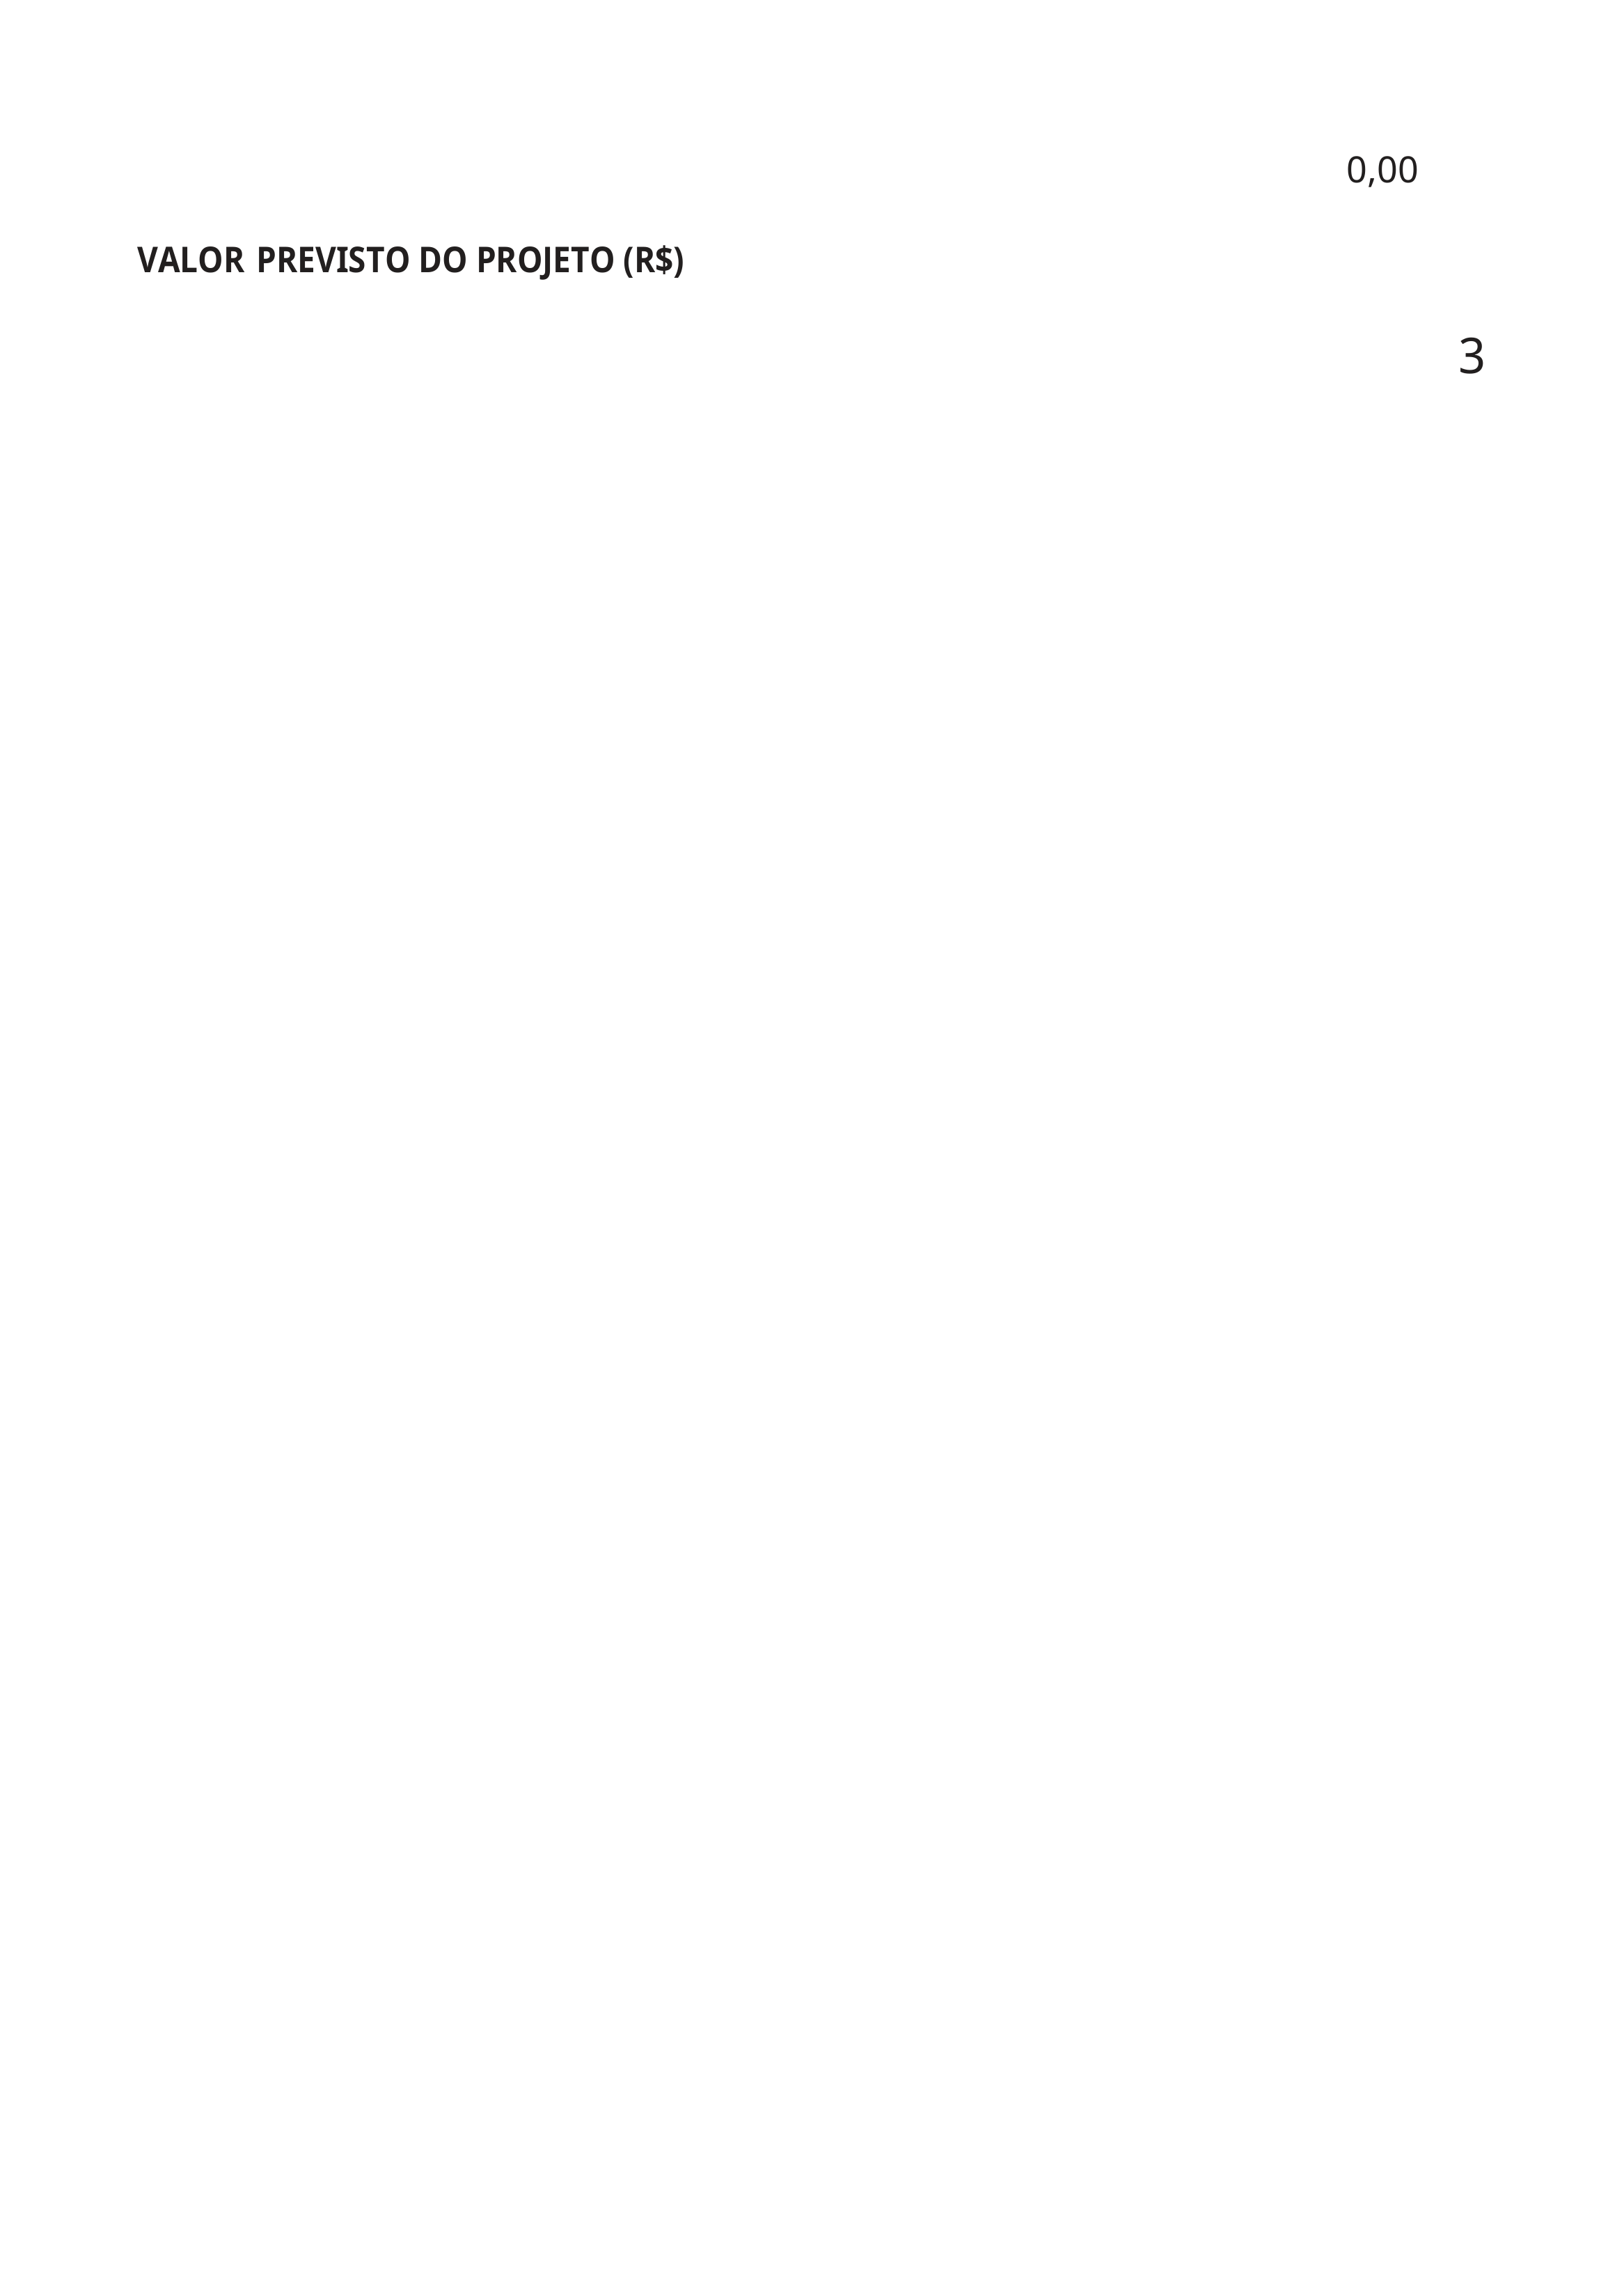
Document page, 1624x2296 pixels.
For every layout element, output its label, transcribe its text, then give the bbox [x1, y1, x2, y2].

subtitle 3 [1076, 320, 1485, 388]
text VALOR PREVISTO DO PROJETO (R$) [137, 235, 1020, 283]
text 0,00 [1346, 143, 1519, 193]
